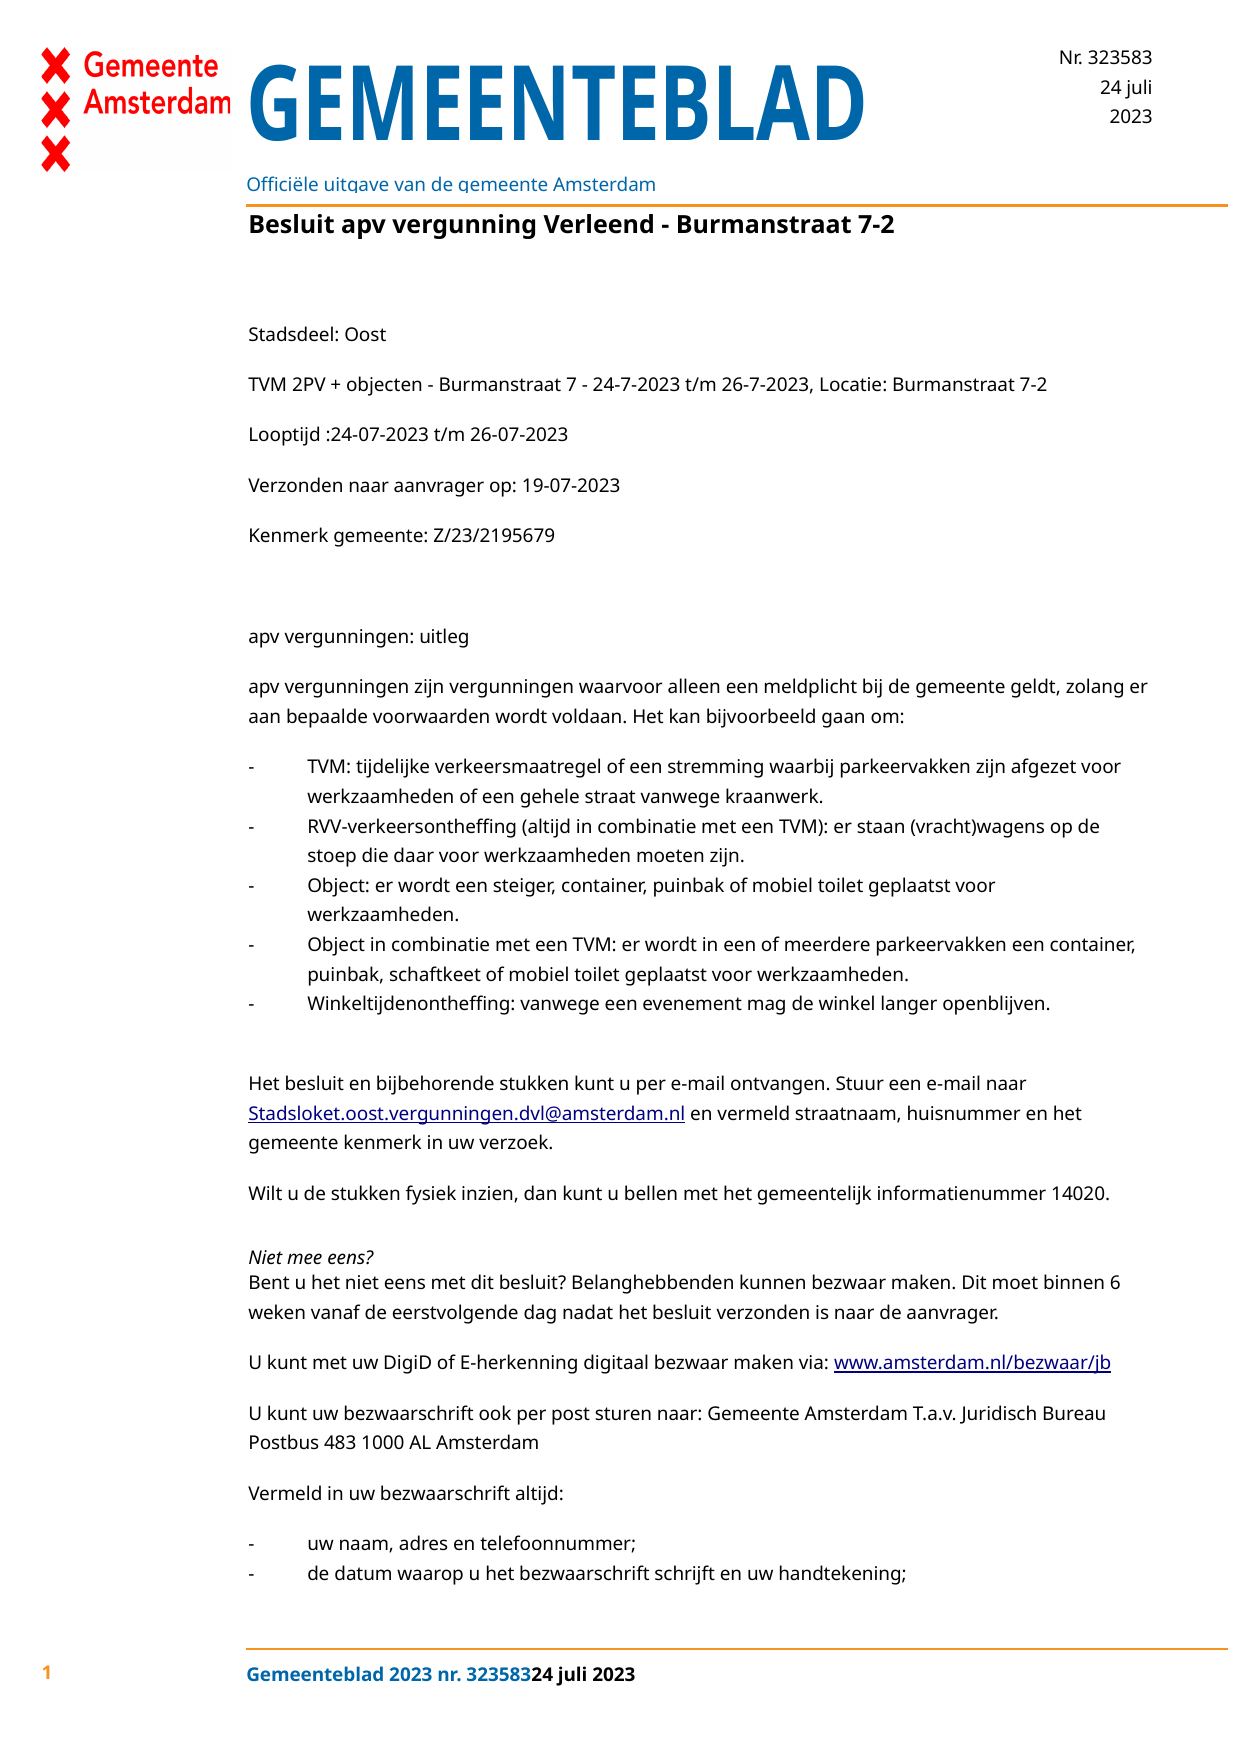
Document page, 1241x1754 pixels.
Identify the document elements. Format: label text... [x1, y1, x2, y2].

list Object: er wordt een steiger, container, puinbak of mobiel toilet geplaatst voor werkzaamheden. [248, 872, 1152, 927]
text Vermeld in uw bezwaarschrift altijd: [248, 1480, 1152, 1506]
text TVM 2PV + objecten - Burmanstraat 7 - 24-7-2023 t/m 26-7-2023, Locatie: Burmanstraat 7-2 [248, 371, 1152, 397]
list Winkeltijdenontheffing: vanwege een evenement mag de winkel langer openblijven. [248, 990, 1152, 1016]
picture [41, 47, 231, 172]
text Bent u het niet eens met dit besluit? Belanghebbenden kunnen bezwaar maken. Dit moet binnen 6 weken vanaf de eerstvolgende dag nadat het besluit verzonden is naar de aanvrager. [248, 1269, 1152, 1325]
text U kunt uw bezwaarschrift ook per post sturen naar: Gemeente Amsterdam T.a.v. Juridisch Bureau Postbus 483 1000 AL Amsterdam [248, 1400, 1152, 1455]
text Looptijd :24-07-2023 t/m 26-07-2023 [248, 422, 1152, 447]
text Het besluit en bijbehorende stukken kunt u per e-mail ontvangen. Stuur een e-mail naar Stadsloket.oost.vergunningen.dvl@amsterdam.nl en vermeld straatnaam, huisnummer en het gemeente kenmerk in uw verzoek. [248, 1070, 1152, 1155]
text U kunt met uw DigiD of E-herkenning digitaal bezwaar maken via: www.amsterdam.nl/bezwaar/jb [248, 1349, 1152, 1375]
list de datum waarop u het bezwaarschrift schrijft en uw handtekening; [248, 1560, 1152, 1586]
text Wilt u de stukken fysiek inzien, dan kunt u bellen met het gemeentelijk informatienummer 14020. [248, 1180, 1152, 1206]
text Stadsdeel: Oost [248, 321, 1152, 346]
list Object in combinatie met een TVM: er wordt in een of meerdere parkeervakken een container, puinbak, schaftkeet of mobiel toilet geplaatst voor werkzaamheden. [248, 931, 1152, 986]
text apv vergunningen zijn vergunningen waarvoor alleen een meldplicht bij de gemeente geldt, zolang er aan bepaalde voorwaarden wordt voldaan. Het kan bijvoorbeeld gaan om: [248, 674, 1152, 729]
list uw naam, adres en telefoonnummer; [248, 1530, 1152, 1556]
text Kenmerk gemeente: Z/23/2195679 [248, 522, 1152, 548]
text Besluit apv vergunning Verleend - Burmanstraat 7-2 [248, 207, 1152, 241]
list RVV-verkeersontheffing (altijd in combinatie met een TVM): er staan (vracht)wagens op de stoep die daar voor werkzaamheden moeten zijn. [248, 813, 1152, 868]
list TVM: tijdelijke verkeersmaatregel of een stremming waarbij parkeervakken zijn afgezet voor werkzaamheden of een gehele straat vanwege kraanwerk. [248, 754, 1152, 809]
text Verzonden naar aanvrager op: 19-07-2023 [248, 472, 1152, 498]
text Niet mee eens? [248, 1244, 1152, 1269]
text apv vergunningen: uitleg [248, 623, 1152, 649]
